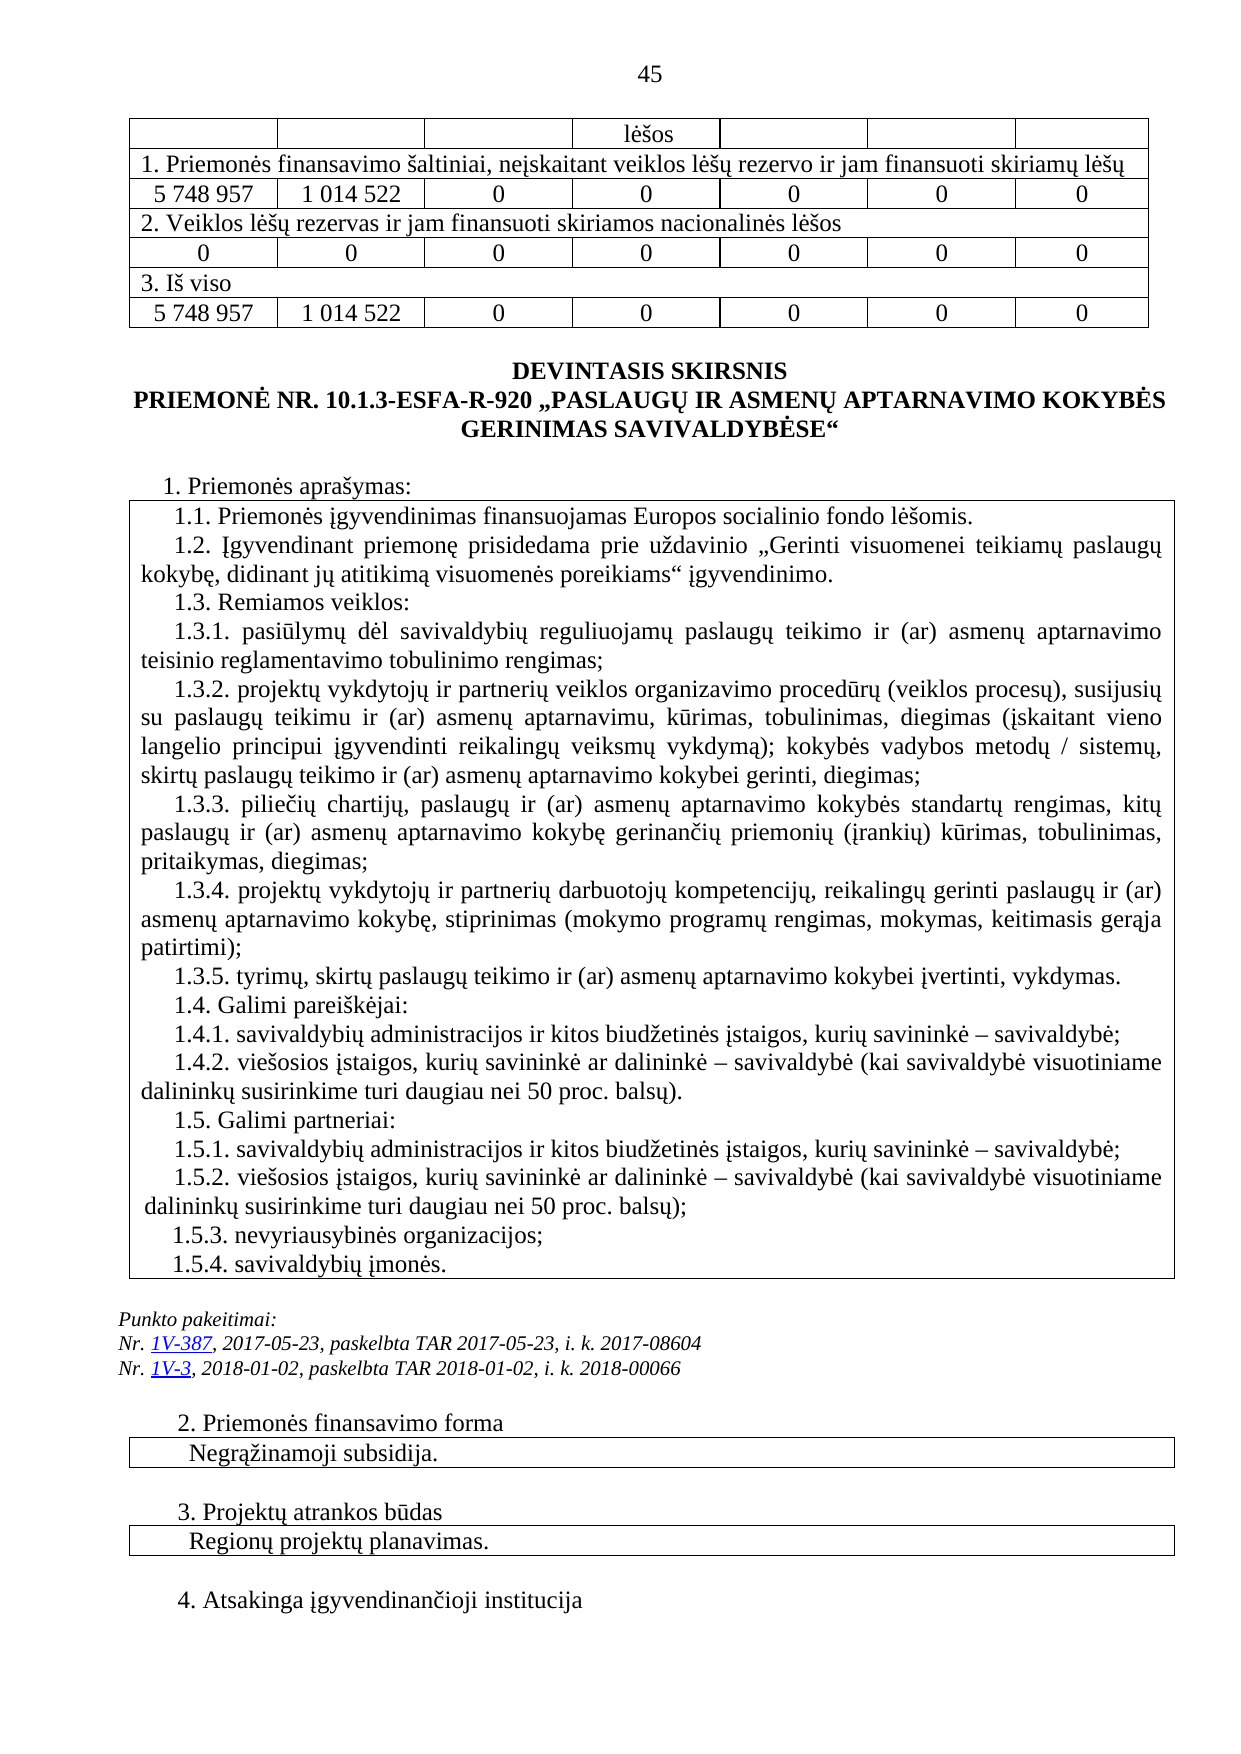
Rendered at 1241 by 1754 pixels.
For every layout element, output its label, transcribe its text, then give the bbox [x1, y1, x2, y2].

table_cell [721, 119, 867, 148]
table_cell [868, 119, 1015, 148]
text Punkto pakeitimai: [118, 1307, 1181, 1331]
table_cell [1016, 119, 1148, 148]
table_cell 2. Veiklos lėšų rezervas ir jam finansuoti skiriamos nacionalinės lėšos [130, 209, 1148, 237]
table_cell 0 [130, 238, 277, 267]
table_cell 0 [425, 298, 572, 327]
table_cell 0 [868, 238, 1015, 267]
table_cell 0 [573, 238, 719, 267]
table_cell 0 [278, 238, 424, 267]
text 1. Priemonės aprašymas: [118, 471, 1181, 500]
table_cell 0 [1016, 298, 1148, 327]
table_cell 5 748 957 [130, 298, 277, 327]
table_cell 0 [721, 238, 867, 267]
text DEVINTASIS SKIRSNIS [118, 356, 1181, 385]
text PRIEMONĖ NR. 10.1.3-ESFA-R-920 „PASLAUGŲ IR ASMENŲ APTARNAVIMO KOKYBĖS GERINIMAS SAVIVALDYBĖSE“ [118, 385, 1181, 443]
text Nr. 1V-3, 2018-01-02, paskelbta TAR 2018-01-02, i. k. 2018-00066 [118, 1355, 1181, 1379]
table_cell 0 [573, 179, 719, 207]
table_header Regionų projektų planavimas. [130, 1526, 1174, 1555]
table_cell 0 [573, 298, 719, 327]
table_cell [278, 119, 424, 148]
table_cell 0 [868, 179, 1015, 207]
table_cell 0 [721, 179, 867, 207]
table_header 1.1. Priemonės įgyvendinimas finansuojamas Europos socialinio fondo lėšomis. 1.2. Įgyvendinant priemonę prisidedama prie uždavinio „Gerinti visuomenei teikiamų paslaugų kokybę, didinant jų atitikimą visuomenės poreikiams“ įgyvendinimo. 1.3. Remiamos veiklos: 1.3.1. pasiūlymų dėl savivaldybių reguliuojamų paslaugų teikimo ir (ar) asmenų aptarnavimo teisinio reglamentavimo tobulinimo rengimas; 1.3.2. projektų vykdytojų ir partnerių veiklos organizavimo procedūrų (veiklos procesų), susijusių su paslaugų teikimu ir (ar) asmenų aptarnavimu, kūrimas, tobulinimas, diegimas (įskaitant vieno langelio principui įgyvendinti reikalingų veiksmų vykdymą); kokybės vadybos metodų / sistemų, skirtų paslaugų teikimo ir (ar) asmenų aptarnavimo kokybei gerinti, diegimas; 1.3.3. piliečių chartijų, paslaugų ir (ar) asmenų aptarnavimo kokybės standartų rengimas, kitų paslaugų ir (ar) asmenų aptarnavimo kokybę gerinančių priemonių (įrankių) kūrimas, tobulinimas, pritaikymas, diegimas; 1.3.4. projektų vykdytojų ir partnerių darbuotojų kompetencijų, reikalingų gerinti paslaugų ir (ar) asmenų aptarnavimo kokybę, stiprinimas (mokymo programų rengimas, mokymas, keitimasis gerąja patirtimi); 1.3.5. tyrimų, skirtų paslaugų teikimo ir (ar) asmenų aptarnavimo kokybei įvertinti, vykdymas. 1.4. Galimi pareiškėjai: 1.4.1. savivaldybių administracijos ir kitos biudžetinės įstaigos, kurių savininkė – savivaldybė; 1.4.2. viešosios įstaigos, kurių savininkė ar dalininkė – savivaldybė (kai savivaldybė visuotiniame dalininkų susirinkime turi daugiau nei 50 proc. balsų). 1.5. Galimi partneriai: 1.5.1. savivaldybių administracijos ir kitos biudžetinės įstaigos, kurių savininkė – savivaldybė; 1.5.2. viešosios įstaigos, kurių savininkė ar dalininkė – savivaldybė (kai savivaldybė visuotiniame dalininkų susirinkime turi daugiau nei 50 proc. balsų); 1.5.3. nevyriausybinės organizacijos; 1.5.4. savivaldybių įmonės. [130, 501, 1174, 1277]
table_cell 5 748 957 [130, 179, 277, 207]
table_cell 0 [1016, 238, 1148, 267]
table_cell 3. Iš viso [130, 268, 1148, 297]
table_cell 0 [425, 179, 572, 207]
table_cell [130, 119, 277, 148]
table_header Negrąžinamoji subsidija. [130, 1438, 1174, 1467]
table_cell 1 014 522 [278, 298, 424, 327]
table_cell 1 014 522 [278, 179, 424, 207]
text 4. Atsakinga įgyvendinančioji institucija [118, 1585, 1181, 1614]
table_cell 0 [425, 238, 572, 267]
table_cell 0 [868, 298, 1015, 327]
table_cell 0 [1016, 179, 1148, 207]
text 3. Projektų atrankos būdas [118, 1497, 1181, 1525]
table_cell [425, 119, 572, 148]
text 2. Priemonės finansavimo forma [118, 1408, 1181, 1437]
table_cell 0 [721, 298, 867, 327]
table_cell lėšos [573, 119, 719, 148]
text Nr. 1V-387, 2017-05-23, paskelbta TAR 2017-05-23, i. k. 2017-08604 [118, 1331, 1181, 1355]
table_cell 1. Priemonės finansavimo šaltiniai, neįskaitant veiklos lėšų rezervo ir jam finansuoti skiriamų lėšų [130, 149, 1148, 178]
